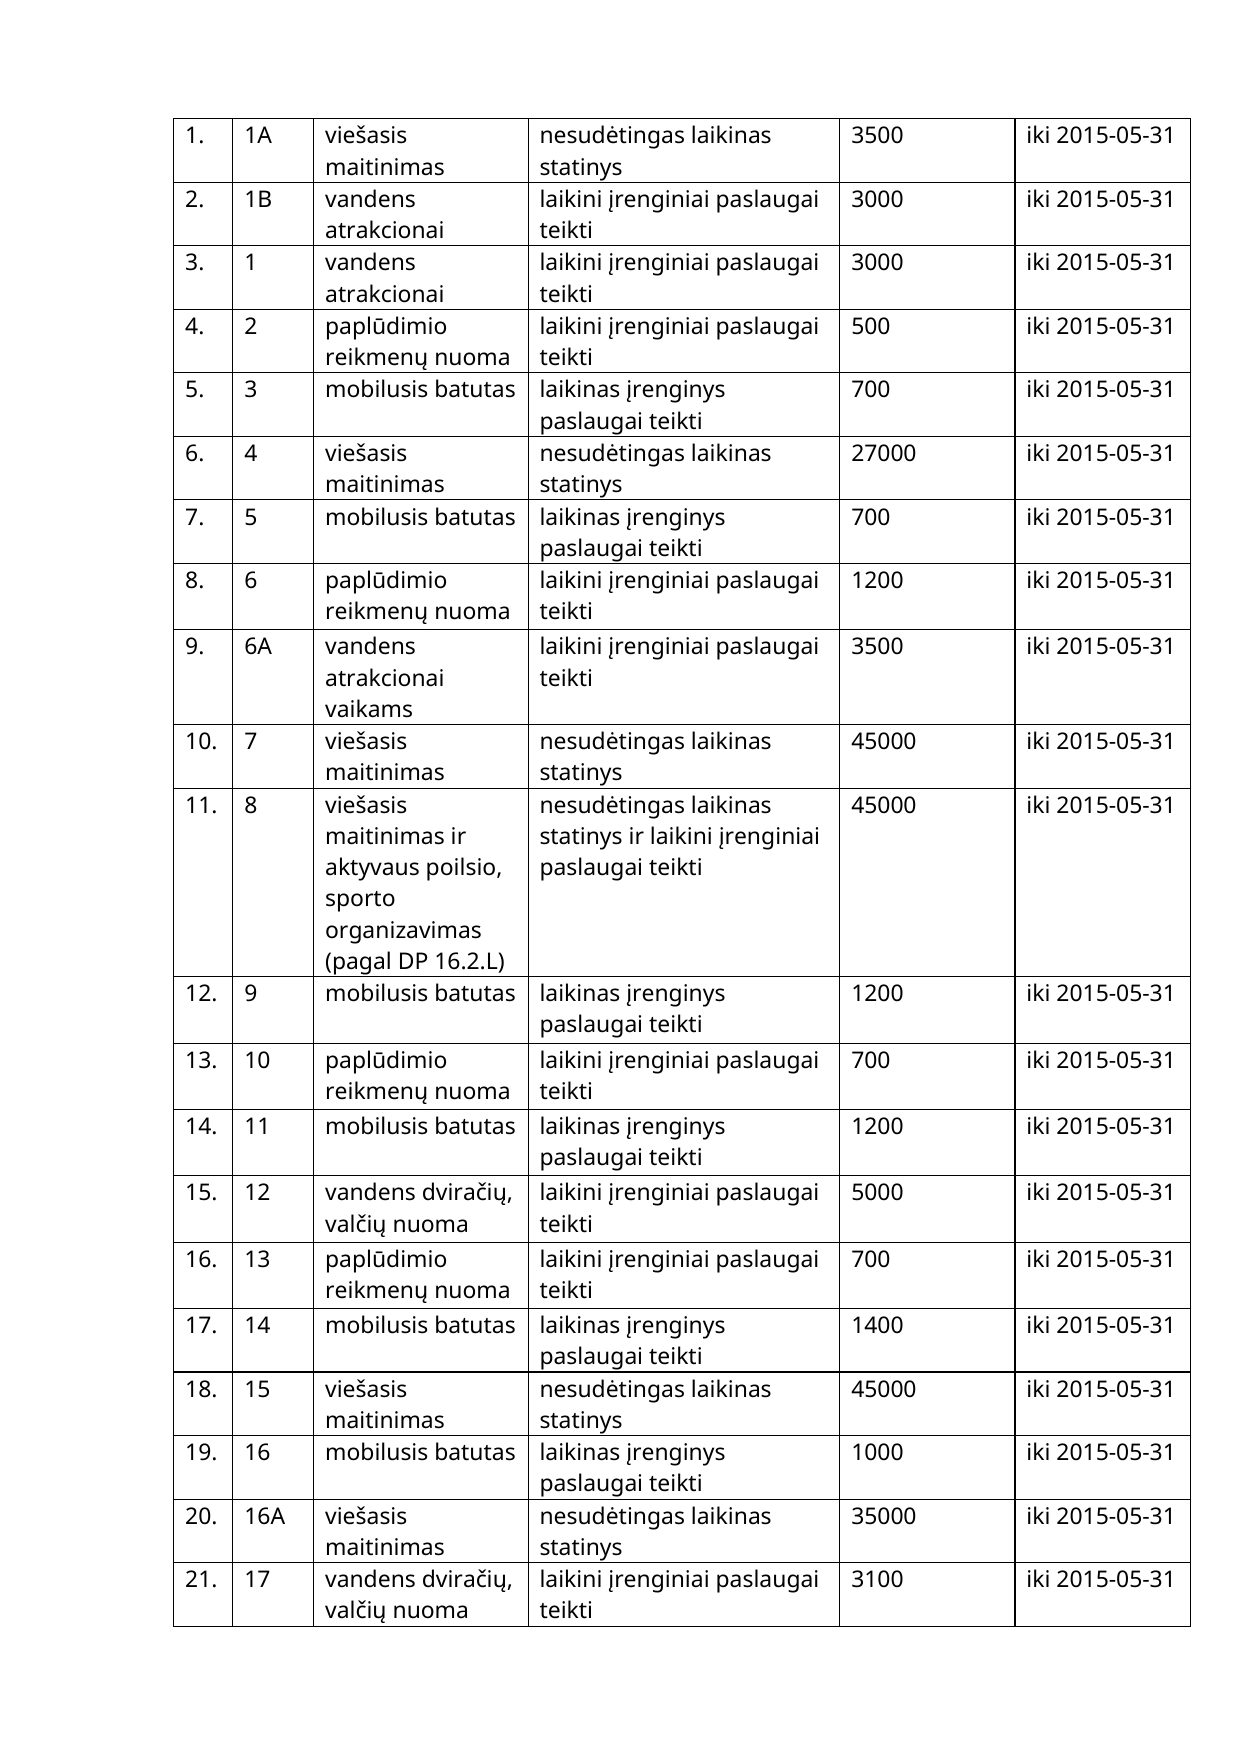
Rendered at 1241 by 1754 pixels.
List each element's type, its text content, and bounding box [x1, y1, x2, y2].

table_cell 6A [233, 630, 313, 724]
table_cell iki 2015-05-31 [1016, 1243, 1190, 1308]
table_cell 17. [174, 1309, 232, 1371]
table_cell 12 [233, 1176, 313, 1242]
table_cell nesudėtingas laikinas statinys [529, 1500, 839, 1562]
table_cell iki 2015-05-31 [1016, 1500, 1190, 1562]
table_cell 10 [233, 1044, 313, 1109]
table_cell 21. [174, 1563, 232, 1626]
table_cell laikini įrenginiai paslaugai teikti [529, 246, 839, 309]
table_cell mobilusis batutas [314, 373, 528, 436]
table_cell iki 2015-05-31 [1016, 183, 1190, 245]
table_cell 20. [174, 1500, 232, 1562]
table_cell paplūdimio reikmenų nuoma [314, 310, 528, 372]
table_cell iki 2015-05-31 [1016, 1436, 1190, 1498]
table_cell nesudėtingas laikinas statinys [529, 437, 839, 499]
table_cell 14 [233, 1309, 313, 1371]
table_cell 6 [233, 564, 313, 629]
table_cell 2 [233, 310, 313, 372]
table_cell nesudėtingas laikinas statinys [529, 725, 839, 788]
table_cell 1 [233, 246, 313, 309]
table_cell nesudėtingas laikinas statinys [529, 1373, 839, 1435]
table_cell 6. [174, 437, 232, 499]
table_cell vandens atrakcionai [314, 246, 528, 309]
table_cell laikinas įrenginys paslaugai teikti [529, 1436, 839, 1498]
table_cell 1B [233, 183, 313, 245]
table_cell 3000 [840, 246, 1014, 309]
table_cell 3 [233, 373, 313, 436]
table_cell 9. [174, 630, 232, 724]
table_cell viešasis maitinimas [314, 119, 528, 182]
table_cell 1. [174, 119, 232, 182]
table_cell laikinas įrenginys paslaugai teikti [529, 1110, 839, 1175]
table_cell vandens atrakcionai vaikams [314, 630, 528, 724]
table_cell 16 [233, 1436, 313, 1498]
table_cell 11 [233, 1110, 313, 1175]
table_cell 700 [840, 373, 1014, 436]
table_cell viešasis maitinimas ir aktyvaus poilsio, sporto organizavimas (pagal DP 16.2.L) [314, 789, 528, 976]
table_cell iki 2015-05-31 [1016, 630, 1190, 724]
table_cell viešasis maitinimas [314, 1500, 528, 1562]
table_cell vandens atrakcionai [314, 183, 528, 245]
table_cell iki 2015-05-31 [1016, 1176, 1190, 1242]
table_cell 11. [174, 789, 232, 976]
table_cell viešasis maitinimas [314, 725, 528, 788]
table_cell 1400 [840, 1309, 1014, 1371]
table_cell iki 2015-05-31 [1016, 1044, 1190, 1109]
table_cell mobilusis batutas [314, 1309, 528, 1371]
table_cell 8. [174, 564, 232, 629]
table_cell 700 [840, 1243, 1014, 1308]
table_cell mobilusis batutas [314, 500, 528, 563]
table_cell mobilusis batutas [314, 1436, 528, 1498]
table_cell 3100 [840, 1563, 1014, 1626]
table_cell 1200 [840, 977, 1014, 1042]
table_cell iki 2015-05-31 [1016, 789, 1190, 976]
table_cell 15. [174, 1176, 232, 1242]
table_cell 18. [174, 1373, 232, 1435]
table_cell iki 2015-05-31 [1016, 1309, 1190, 1371]
table_cell 4 [233, 437, 313, 499]
table_cell iki 2015-05-31 [1016, 1373, 1190, 1435]
table_cell 700 [840, 500, 1014, 563]
table_cell 5. [174, 373, 232, 436]
table_cell 1200 [840, 1110, 1014, 1175]
table_cell 13. [174, 1044, 232, 1109]
table_cell 35000 [840, 1500, 1014, 1562]
table_cell iki 2015-05-31 [1016, 246, 1190, 309]
table_cell 2. [174, 183, 232, 245]
table_cell laikini įrenginiai paslaugai teikti [529, 1243, 839, 1308]
table_cell laikini įrenginiai paslaugai teikti [529, 310, 839, 372]
table_cell 45000 [840, 725, 1014, 788]
table_cell 3500 [840, 630, 1014, 724]
table_cell 700 [840, 1044, 1014, 1109]
table_cell 17 [233, 1563, 313, 1626]
table_cell laikini įrenginiai paslaugai teikti [529, 1563, 839, 1626]
table_cell vandens dviračių, valčių nuoma [314, 1563, 528, 1626]
table_cell laikinas įrenginys paslaugai teikti [529, 977, 839, 1042]
table_cell laikini įrenginiai paslaugai teikti [529, 1176, 839, 1242]
table_cell 7. [174, 500, 232, 563]
table_cell 7 [233, 725, 313, 788]
table_cell laikini įrenginiai paslaugai teikti [529, 630, 839, 724]
table_cell 45000 [840, 789, 1014, 976]
table_cell 500 [840, 310, 1014, 372]
table_cell 15 [233, 1373, 313, 1435]
table_cell laikinas įrenginys paslaugai teikti [529, 373, 839, 436]
table_cell nesudėtingas laikinas statinys [529, 119, 839, 182]
table_cell laikini įrenginiai paslaugai teikti [529, 183, 839, 245]
table_cell laikini įrenginiai paslaugai teikti [529, 1044, 839, 1109]
table_cell vandens dviračių, valčių nuoma [314, 1176, 528, 1242]
table_cell 5 [233, 500, 313, 563]
table_cell viešasis maitinimas [314, 437, 528, 499]
table_cell 10. [174, 725, 232, 788]
table_cell 5000 [840, 1176, 1014, 1242]
table_cell paplūdimio reikmenų nuoma [314, 1044, 528, 1109]
table_cell iki 2015-05-31 [1016, 1563, 1190, 1626]
table_cell 1000 [840, 1436, 1014, 1498]
table_cell 1A [233, 119, 313, 182]
table_cell iki 2015-05-31 [1016, 725, 1190, 788]
table_cell 13 [233, 1243, 313, 1308]
table_cell 27000 [840, 437, 1014, 499]
table_cell 16A [233, 1500, 313, 1562]
table_cell iki 2015-05-31 [1016, 437, 1190, 499]
table_cell 8 [233, 789, 313, 976]
table_cell viešasis maitinimas [314, 1373, 528, 1435]
table_cell 45000 [840, 1373, 1014, 1435]
table_cell 12. [174, 977, 232, 1042]
table_cell iki 2015-05-31 [1016, 373, 1190, 436]
table_cell iki 2015-05-31 [1016, 119, 1190, 182]
table_cell laikini įrenginiai paslaugai teikti [529, 564, 839, 629]
table_cell 1200 [840, 564, 1014, 629]
table_cell paplūdimio reikmenų nuoma [314, 564, 528, 629]
table_cell 9 [233, 977, 313, 1042]
table_cell 19. [174, 1436, 232, 1498]
table_cell iki 2015-05-31 [1016, 500, 1190, 563]
table_cell iki 2015-05-31 [1016, 564, 1190, 629]
table_cell mobilusis batutas [314, 977, 528, 1042]
table_cell 3500 [840, 119, 1014, 182]
table_cell nesudėtingas laikinas statinys ir laikini įrenginiai paslaugai teikti [529, 789, 839, 976]
table_cell mobilusis batutas [314, 1110, 528, 1175]
table_cell iki 2015-05-31 [1016, 310, 1190, 372]
table_cell 16. [174, 1243, 232, 1308]
table_cell laikinas įrenginys paslaugai teikti [529, 1309, 839, 1371]
table_cell 3000 [840, 183, 1014, 245]
table_cell 3. [174, 246, 232, 309]
table_cell 4. [174, 310, 232, 372]
table_cell iki 2015-05-31 [1016, 1110, 1190, 1175]
table_cell paplūdimio reikmenų nuoma [314, 1243, 528, 1308]
table_cell laikinas įrenginys paslaugai teikti [529, 500, 839, 563]
table_cell iki 2015-05-31 [1016, 977, 1190, 1042]
table_cell 14. [174, 1110, 232, 1175]
